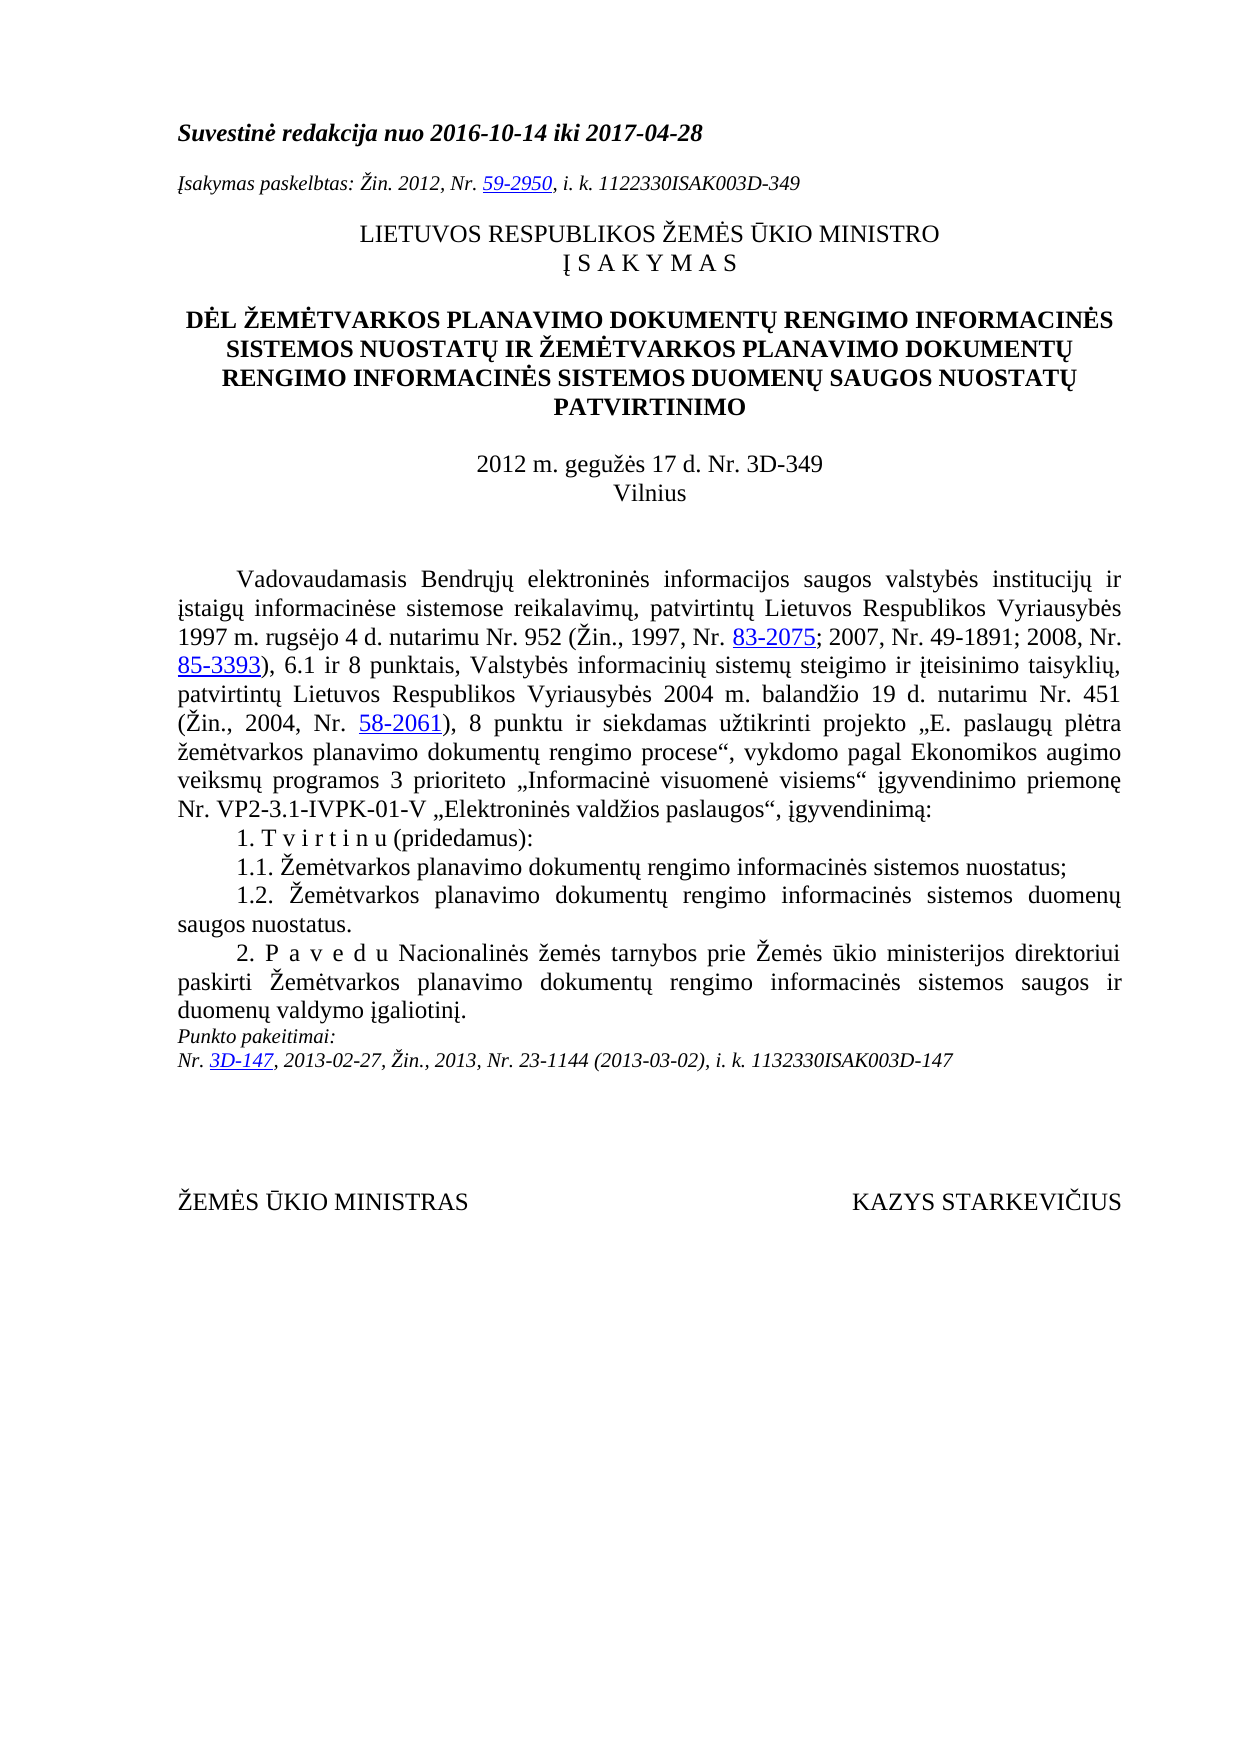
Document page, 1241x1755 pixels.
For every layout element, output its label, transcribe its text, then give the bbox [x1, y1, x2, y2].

text Suvestinė redakcija nuo 2016-10-14 iki 2017-04-28 [177, 118, 1122, 147]
text 2. P a v e d u Nacionalinės žemės tarnybos prie Žemės ūkio ministerijos direktoriui paskirti Žemėtvarkos planavimo dokumentų rengimo informacinės sistemos saugos ir duomenų valdymo įgaliotinį. [177, 938, 1122, 1024]
text Į S A K Y M A S [177, 248, 1122, 277]
text Žemės ūkio ministras Kazys Starkevičius [177, 1187, 1122, 1216]
text 2012 m. gegužės 17 d. Nr. 3D-349 [177, 449, 1122, 478]
text Nr. 3D-147, 2013-02-27, Žin., 2013, Nr. 23-1144 (2013-03-02), i. k. 1132330ISAK003D-147 [177, 1048, 1122, 1072]
text 1.2. Žemėtvarkos planavimo dokumentų rengimo informacinės sistemos duomenų saugos nuostatus. [177, 880, 1122, 938]
text Vadovaudamasis Bendrųjų elektroninės informacijos saugos valstybės institucijų ir įstaigų informacinėse sistemose reikalavimų, patvirtintų Lietuvos Respublikos Vyriausybės 1997 m. rugsėjo 4 d. nutarimu Nr. 952 (Žin., 1997, Nr. 83-2075; 2007, Nr. 49-1891; 2008, Nr. 85-3393), 6.1 ir 8 punktais, Valstybės informacinių sistemų steigimo ir įteisinimo taisyklių, patvirtintų Lietuvos Respublikos Vyriausybės 2004 m. balandžio 19 d. nutarimu Nr. 451 (Žin., 2004, Nr. 58-2061), 8 punktu ir siekdamas užtikrinti projekto „E. paslaugų plėtra žemėtvarkos planavimo dokumentų rengimo procese“, vykdomo pagal Ekonomikos augimo veiksmų programos 3 prioriteto „Informacinė visuomenė visiems“ įgyvendinimo priemonę Nr. VP2-3.1-IVPK-01-V „Elektroninės valdžios paslaugos“, įgyvendinimą: [177, 564, 1122, 823]
text Vilnius [177, 478, 1122, 507]
text DĖL ŽEMĖTVARKOS PLANAVIMO DOKUMENTŲ RENGIMO INFORMACINĖS SISTEMOS NUOSTATŲ IR ŽEMĖTVARKOS PLANAVIMO DOKUMENTŲ RENGIMO INFORMACINĖS SISTEMOS DUOMENŲ SAUGOS NUOSTATŲ PATVIRTINIMO [177, 305, 1122, 420]
text LIETUVOS RESPUBLIKOS ŽEMĖS ŪKIO MINISTRO [177, 219, 1122, 248]
text 1. T v i r t i n u (pridedamus): [177, 823, 1122, 852]
text Įsakymas paskelbtas: Žin. 2012, Nr. 59-2950, i. k. 1122330ISAK003D-349 [177, 171, 1122, 195]
text Punkto pakeitimai: [177, 1024, 1122, 1048]
text 1.1. Žemėtvarkos planavimo dokumentų rengimo informacinės sistemos nuostatus; [177, 852, 1122, 880]
